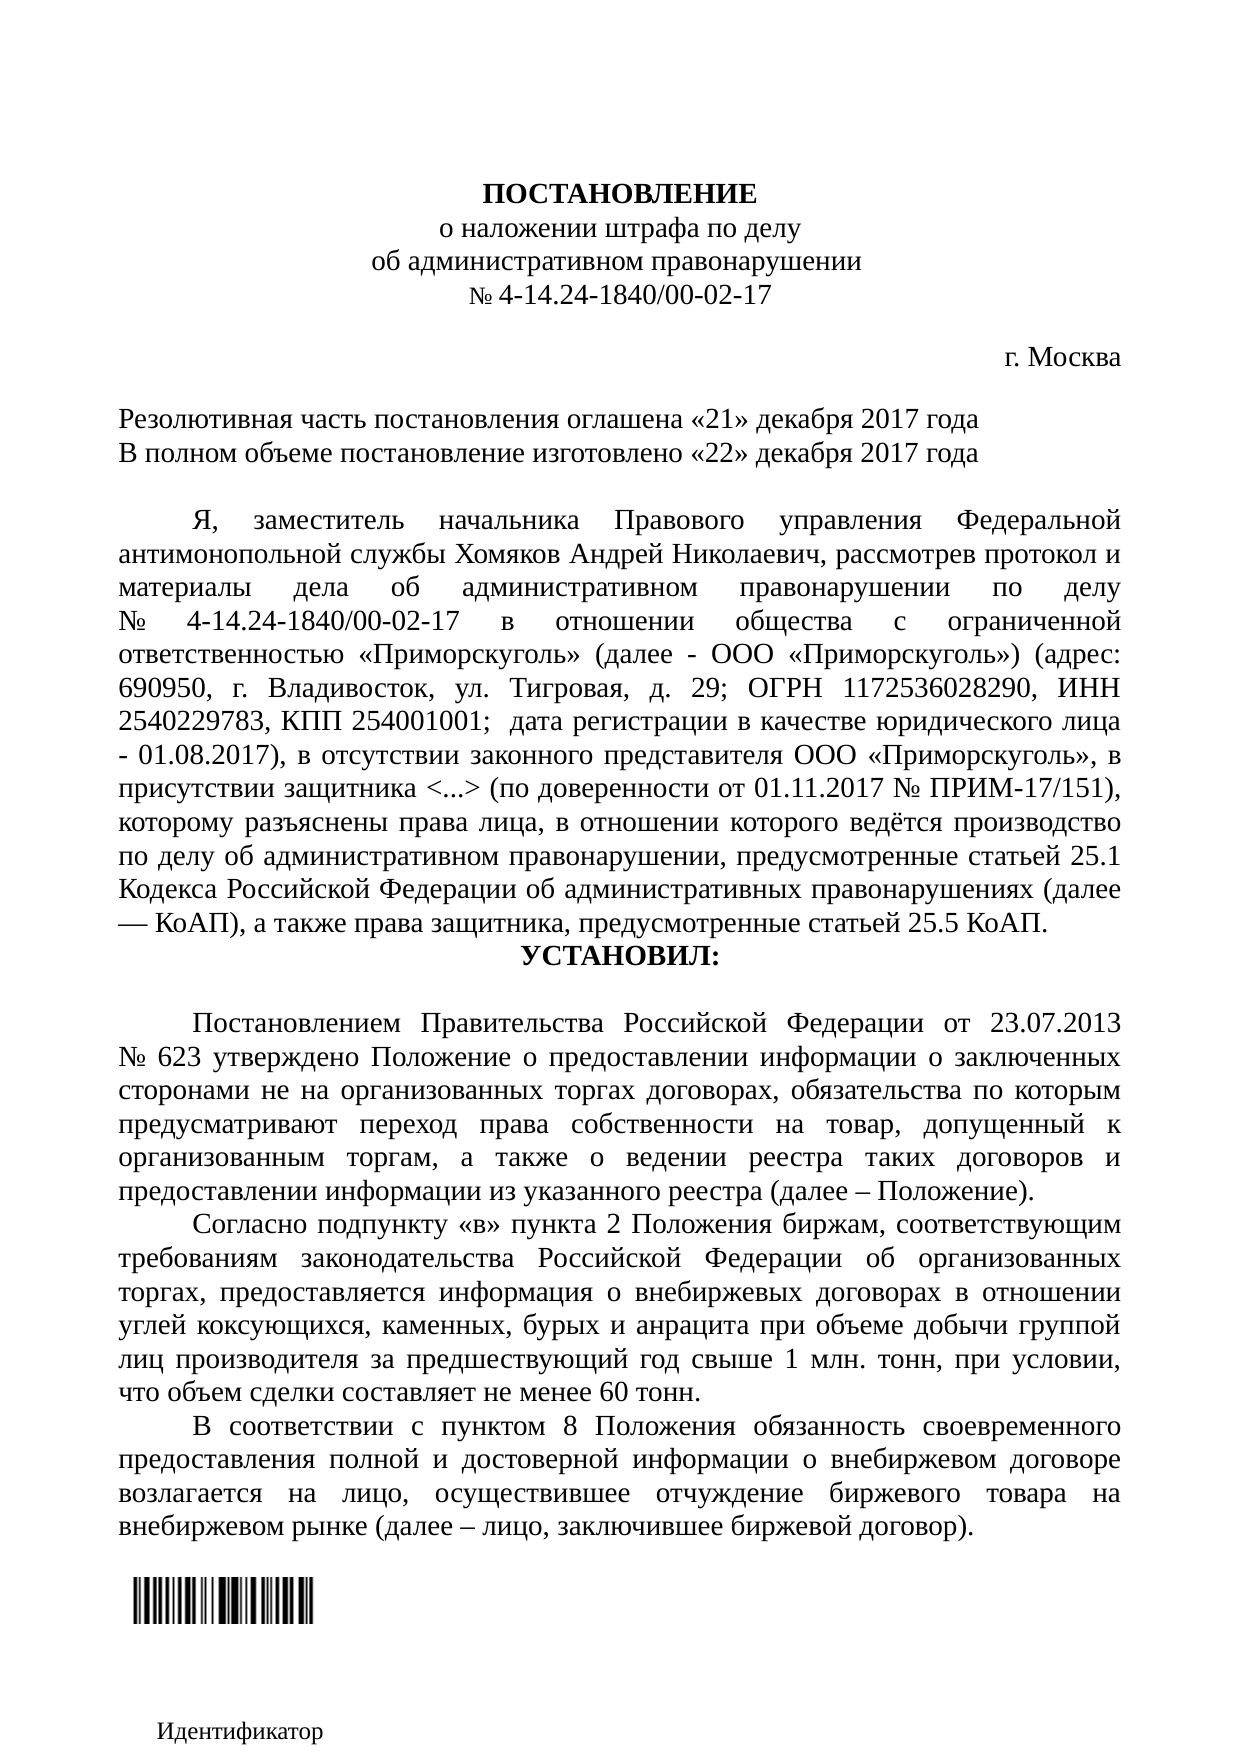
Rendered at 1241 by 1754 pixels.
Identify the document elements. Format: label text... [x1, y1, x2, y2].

text Резолютивная часть постановления оглашена «21» декабря 2017 года [118, 402, 1122, 435]
picture [118, 1577, 331, 1624]
text г. Москва [118, 339, 1122, 373]
text № 4-14.24-1840/00-02-17 [118, 277, 1122, 311]
text о наложении штрафа по делу [118, 210, 1122, 243]
text Постановлением Правительства Российской Федерации от 23.07.2013 № 623 утверждено Положение о предоставлении информации о заключенных сторонами не на организованных торгах договорах, обязательства по которым предусматривают переход права собственности на товар, допущенный к организованным торгам, а также о ведении реестра таких договоров и предоставлении информации из указанного реестра (далее – Положение). [118, 1005, 1122, 1207]
text об административном правонарушении [118, 243, 1122, 277]
text УСТАНОВИЛ: [118, 938, 1122, 972]
text Я, заместитель начальника Правового управления Федеральной антимонопольной службы Хомяков Андрей Николаевич, рассмотрев протокол и материалы дела об административном правонарушении по делу № 4-14.24-1840/00-02-17 в отношении общества с ограниченной ответственностью «Приморскуголь» (далее - ООО «Приморскуголь») (адрес: 690950, г. Владивосток, ул. Тигровая, д. 29; ОГРН 1172536028290, ИНН 2540229783, КПП 254001001; дата регистрации в качестве юридического лица - 01.08.2017), в отсутствии законного представителя ООО «Приморскуголь», в присутствии защитника <...> (по доверенности от 01.11.2017 № ПРИМ-17/151), которому разъяснены права лица, в отношении которого ведётся производство по делу об административном правонарушении, предусмотренные статьей 25.1 Кодекса Российской Федерации об административных правонарушениях (далее — КоАП), а также права защитника, предусмотренные статьей 25.5 КоАП. [118, 502, 1122, 938]
text ПОСТАНОВЛЕНИЕ [118, 176, 1122, 210]
text Согласно подпункту «в» пункта 2 Положения биржам, соответствующим требованиям законодательства Российской Федерации об организованных торгах, предоставляется информация о внебиржевых договорах в отношении углей коксующихся, каменных, бурых и анрацита при объеме добычи группой лиц производителя за предшествующий год свыше 1 млн. тонн, при условии, что объем сделки составляет не менее 60 тонн. [118, 1207, 1122, 1408]
text В полном объеме постановление изготовлено «22» декабря 2017 года [118, 435, 1122, 469]
text В соответствии с пунктом 8 Положения обязанность своевременного предоставления полной и достоверной информации о внебиржевом договоре возлагается на лицо, осуществившее отчуждение биржевого товара на внебиржевом рынке (далее – лицо, заключившее биржевой договор). [118, 1408, 1122, 1542]
